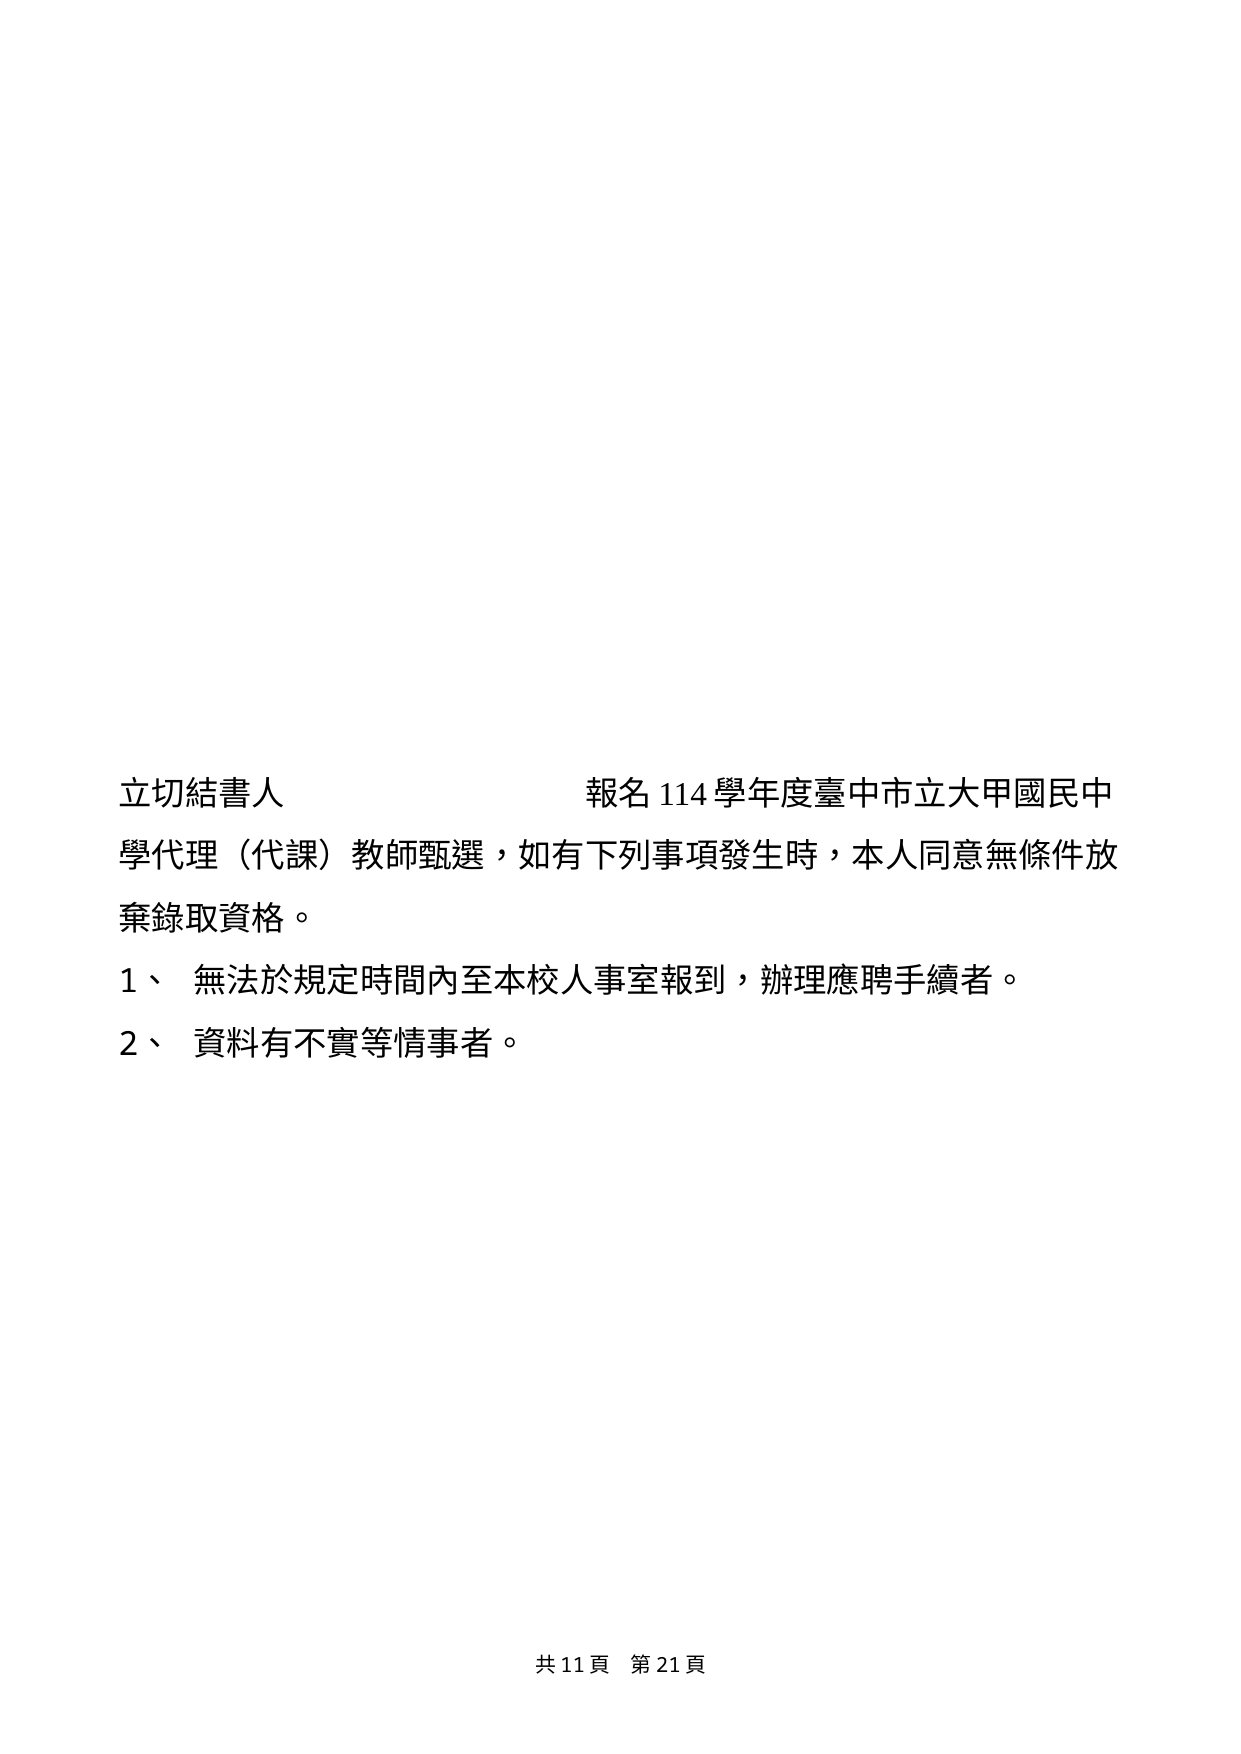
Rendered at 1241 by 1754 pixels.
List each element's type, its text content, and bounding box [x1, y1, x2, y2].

text 立切結書人 報名114學年度臺中市立大甲國民中學代理（代課）教師甄選，如有下列事項發生時，本人同意無條件放棄錄取資格。 [118, 749, 1122, 936]
list 無法於規定時間內至本校人事室報到，辦理應聘手續者。 [118, 936, 1122, 999]
list 資料有不實等情事者。 [118, 999, 1122, 1061]
